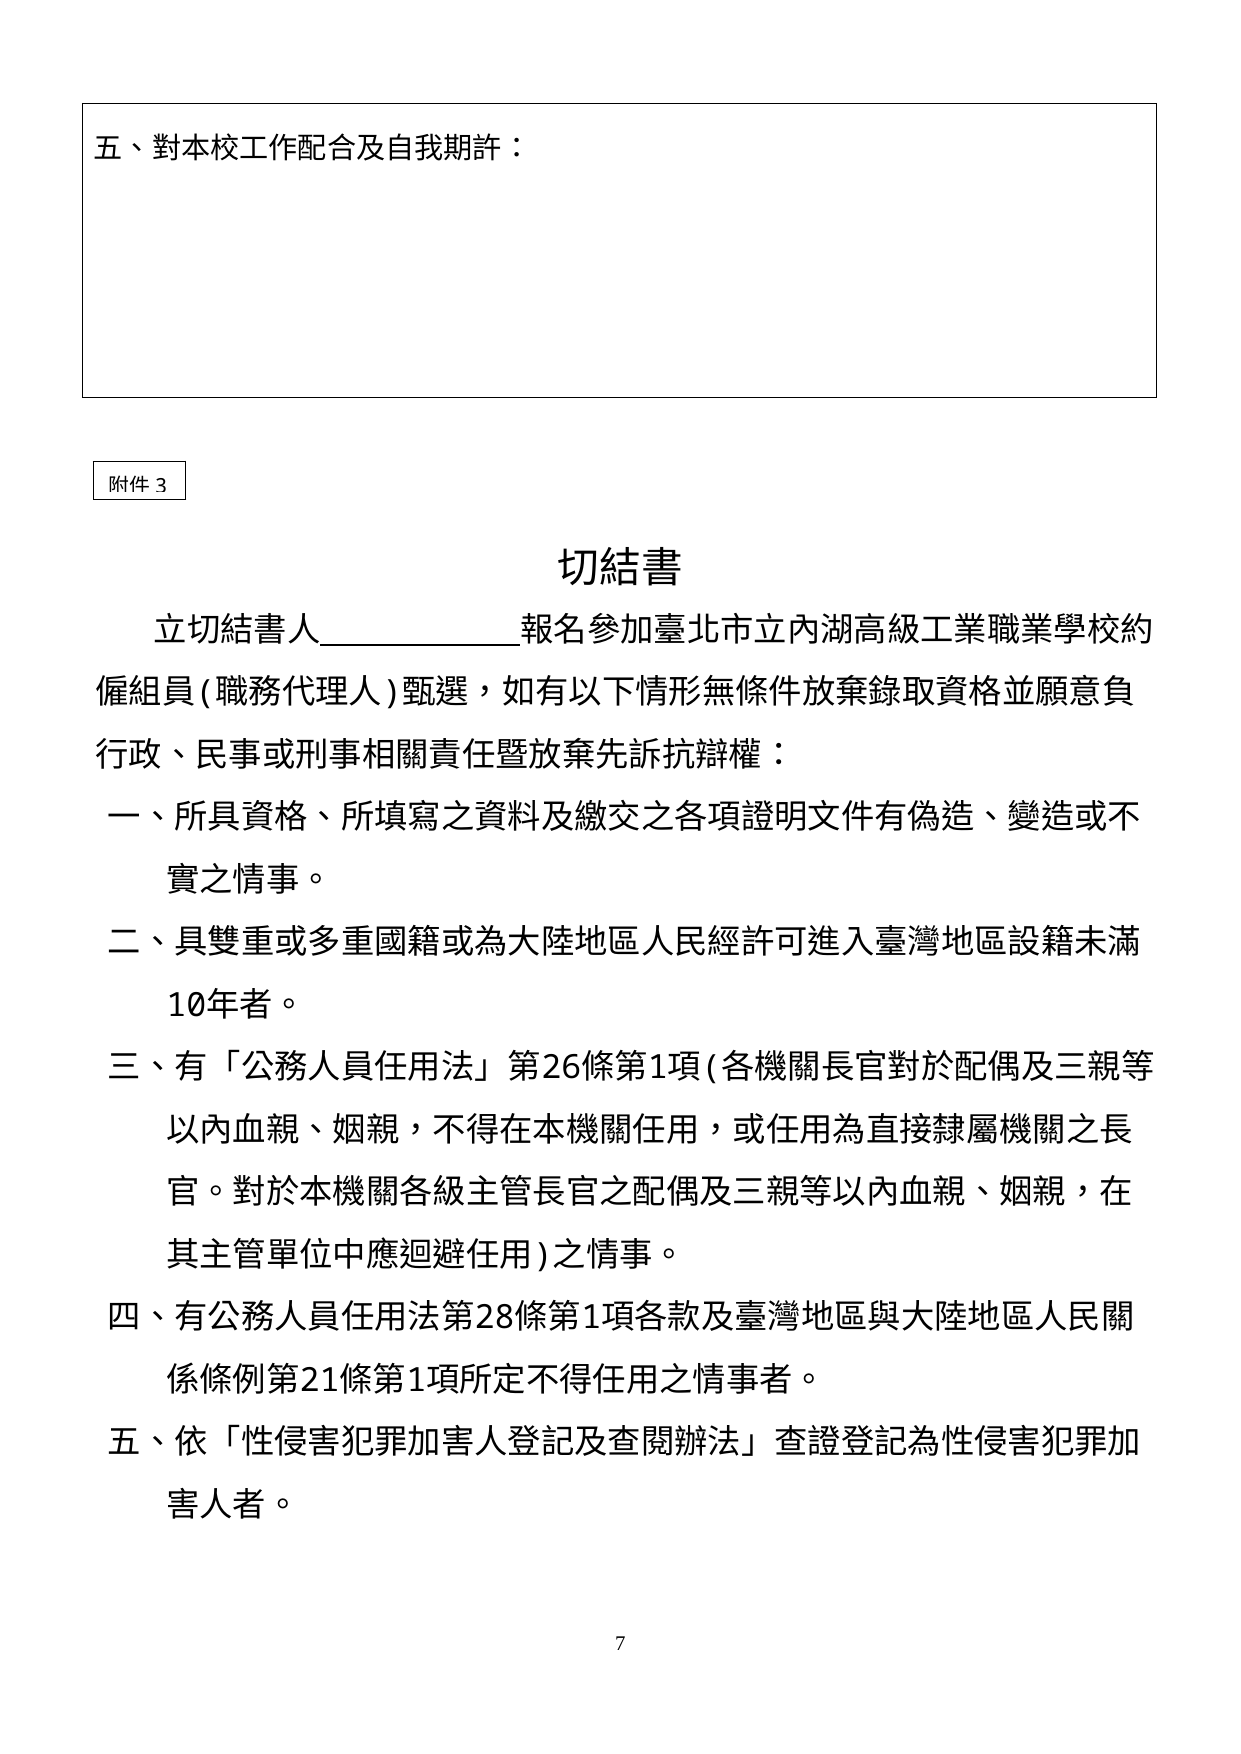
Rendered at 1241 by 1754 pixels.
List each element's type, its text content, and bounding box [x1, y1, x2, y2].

text 切結書 [83, 523, 1157, 585]
text 五、依「性侵害犯罪加害人登記及查閱辦法」查證登記為性侵害犯罪加害人者。 [108, 1398, 1157, 1523]
text 立切結書人 報名參加臺北市立內湖高級工業職業學校約僱組員(職務代理人)甄選，如有以下情形無條件放棄錄取資格並願意負行政、民事或刑事相關責任暨放棄先訴抗辯權： [95, 585, 1157, 773]
table_cell 五、對本校工作配合及自我期許： [83, 104, 1156, 397]
text 三、有「公務人員任用法」第26條第1項(各機關長官對於配偶及三親等以內血親、姻親，不得在本機關任用，或任用為直接隸屬機關之長官。對於本機關各級主管長官之配偶及三親等以內血親、姻親，在其主管單位中應迴避任用)之情事。 [108, 1023, 1157, 1273]
text 一、所具資格、所填寫之資料及繳交之各項證明文件有偽造、變造或不實之情事。 [108, 773, 1157, 898]
text 二、具雙重或多重國籍或為大陸地區人民經許可進入臺灣地區設籍未滿10年者。 [108, 898, 1157, 1023]
text 四、有公務人員任用法第28條第1項各款及臺灣地區與大陸地區人民關係條例第21條第1項所定不得任用之情事者。 [108, 1273, 1157, 1398]
text 附件3 [109, 469, 170, 491]
